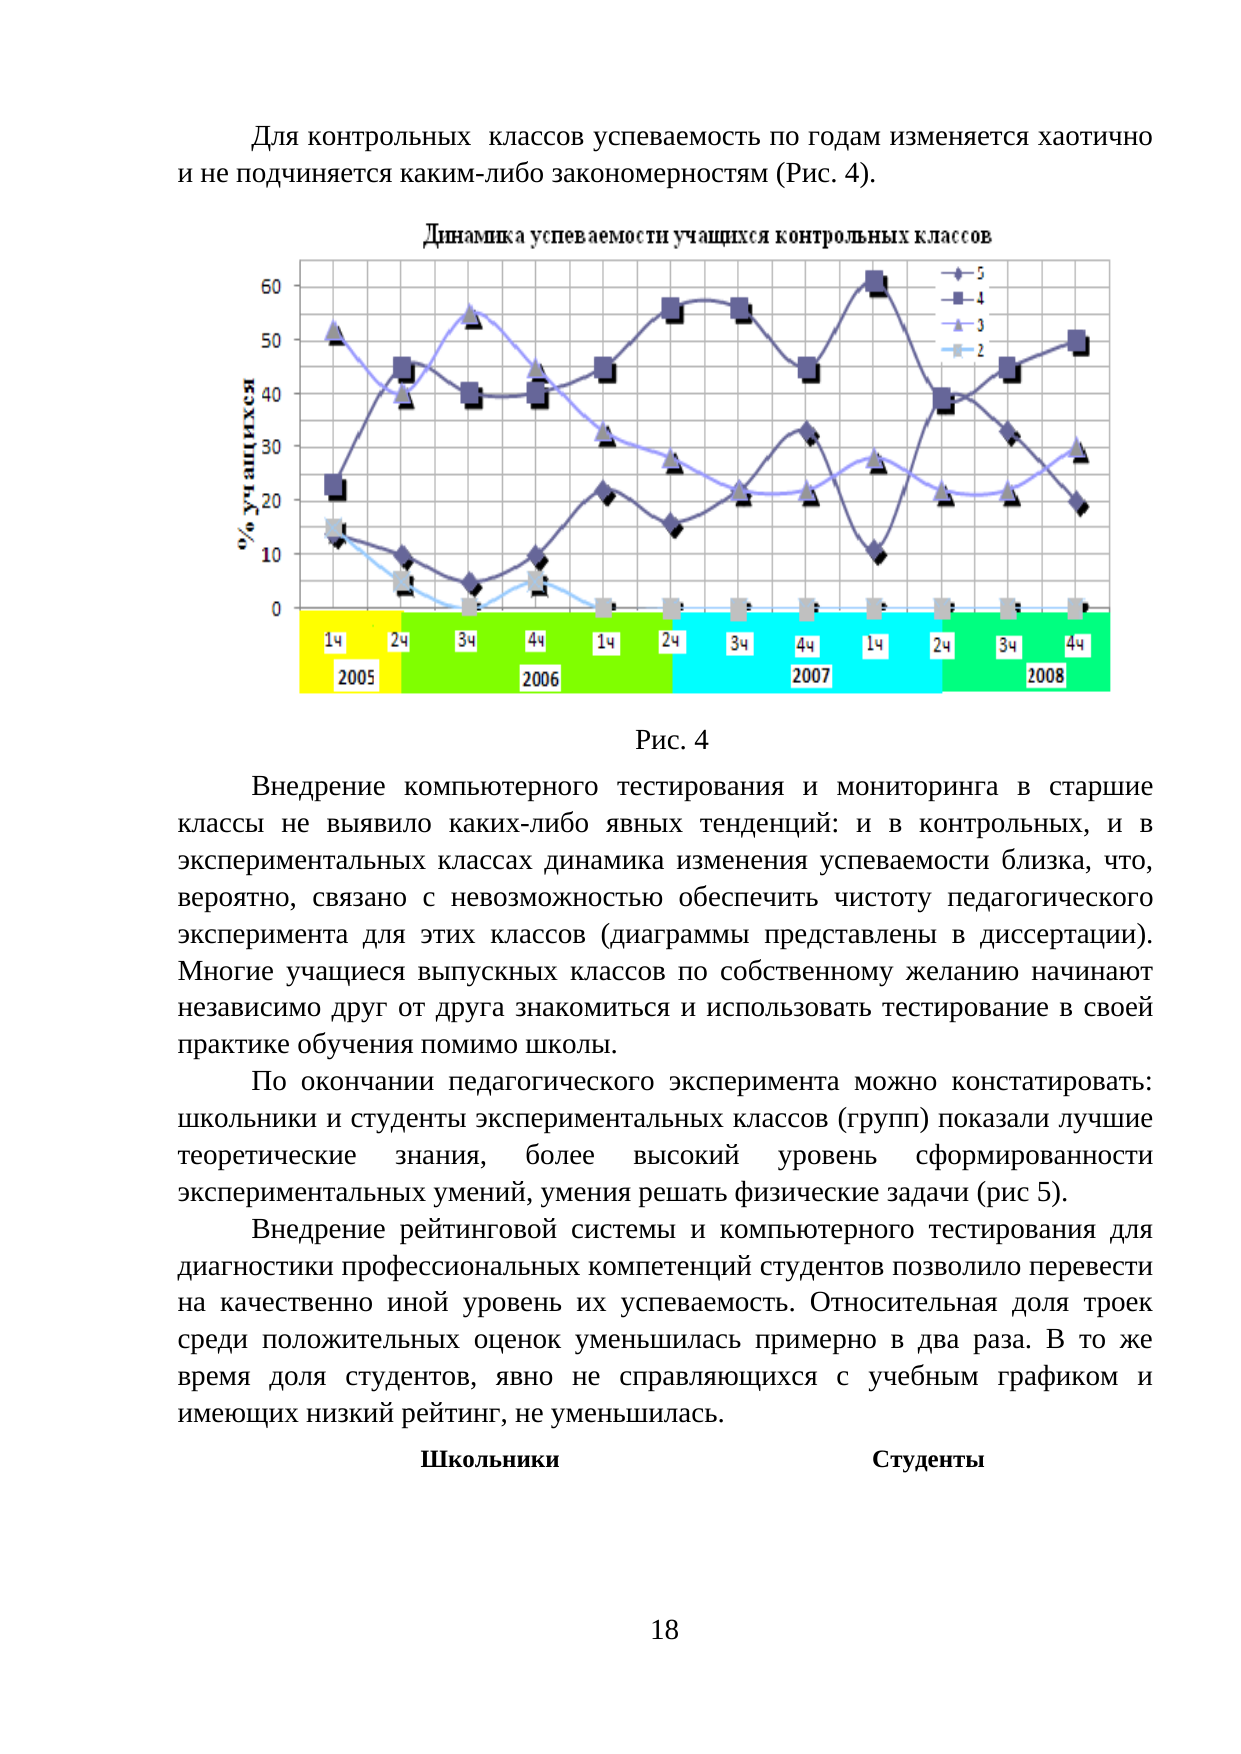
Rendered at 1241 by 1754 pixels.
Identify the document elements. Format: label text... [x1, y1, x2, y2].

text Школьники Студенты [177, 1444, 1154, 1473]
text Рис. 4 [118, 722, 1152, 756]
text По окончании педагогического эксперимента можно констатировать: школьники и студенты экспериментальных классов (групп) показали лучшие теоретические знания, более высокий уровень сформированности экспериментальных умений, умения решать физические задачи (рис 5). [177, 1063, 1154, 1207]
picture [228, 213, 1116, 701]
text Внедрение рейтинговой системы и компьютерного тестирования для диагностики профессиональных компетенций студентов позволило перевести на качественно иной уровень их успеваемость. Относительная доля троек среди положительных оценок уменьшилась примерно в два раза. В то же время доля студентов, явно не справляющихся с учебным графиком и имеющих низкий рей­тинг, не уменьшилась. [177, 1211, 1154, 1429]
text Для контрольных классов успеваемость по годам изменяется хаотично и не подчиняется каким-либо закономерностям (Рис. 4). [177, 118, 1154, 188]
text Внедрение компьютерного тестирования и мониторинга в старшие классы не выявило каких-либо явных тенденций: и в контрольных, и в экспериментальных классах динамика изменения успеваемости близка, что, вероятно, связано с невозможностью обеспечить чистоту педагогического эксперимента для этих классов (диаграммы представлены в диссертации). Многие учащиеся выпускных классов по собственному желанию начинают независимо друг от друга знакомиться и использовать тестирование в своей практике обучения помимо школы. [177, 768, 1154, 1060]
